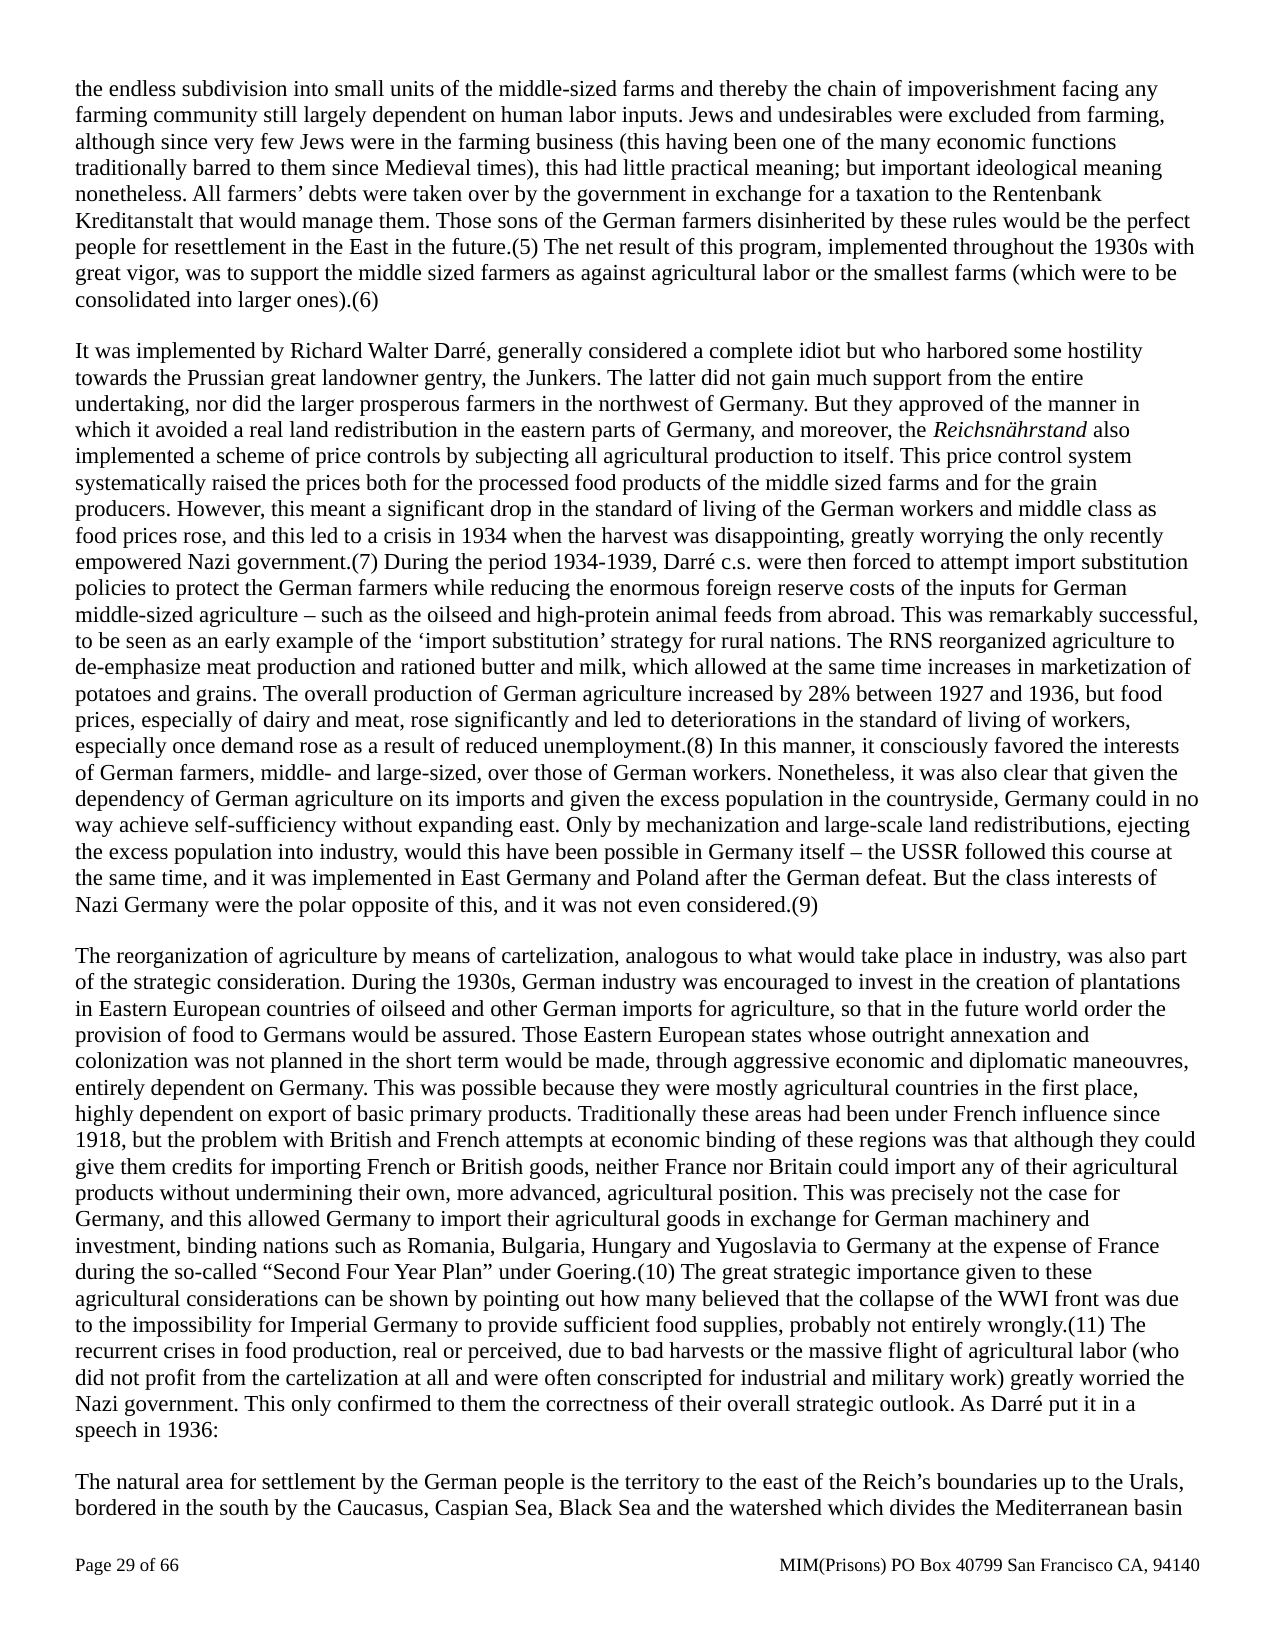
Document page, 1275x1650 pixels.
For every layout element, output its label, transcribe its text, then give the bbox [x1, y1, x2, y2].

text the endless subdivision into small units of the middle-sized farms and thereby the chain of impoverishment facing any farming community still largely dependent on human labor inputs. Jews and undesirables were excluded from farming, although since very few Jews were in the farming business (this having been one of the many economic functions traditionally barred to them since Medieval times), this had little practical meaning; but important ideological meaning nonetheless. All farmers’ debts were taken over by the government in exchange for a taxation to the Rentenbank Kreditanstalt that would manage them. Those sons of the German farmers disinherited by these rules would be the perfect people for resettlement in the East in the future.(5) The net result of this program, implemented throughout the 1930s with great vigor, was to support the middle sized farmers as against agricultural labor or the smallest farms (which were to be consolidated into larger ones).(6) [75, 75, 1200, 312]
text It was implemented by Richard Walter Darré, generally considered a complete idiot but who harbored some hostility towards the Prussian great landowner gentry, the Junkers. The latter did not gain much support from the entire undertaking, nor did the larger prosperous farmers in the northwest of Germany. But they approved of the manner in which it avoided a real land redistribution in the eastern parts of Germany, and moreover, the Reichsnährstand also implemented a scheme of price controls by subjecting all agricultural production to itself. This price control system systematically raised the prices both for the processed food products of the middle sized farms and for the grain producers. However, this meant a significant drop in the standard of living of the German workers and middle class as food prices rose, and this led to a crisis in 1934 when the harvest was disappointing, greatly worrying the only recently empowered Nazi government.(7) During the period 1934-1939, Darré c.s. were then forced to attempt import substitution policies to protect the German farmers while reducing the enormous foreign reserve costs of the inputs for German middle-sized agriculture – such as the oilseed and high-protein animal feeds from abroad. This was remarkably successful, to be seen as an early example of the ‘import substitution’ strategy for rural nations. The RNS reorganized agriculture to de-emphasize meat production and rationed butter and milk, which allowed at the same time increases in marketization of potatoes and grains. The overall production of German agriculture increased by 28% between 1927 and 1936, but food prices, especially of dairy and meat, rose significantly and led to deteriorations in the standard of living of workers, especially once demand rose as a result of reduced unemployment.(8) In this manner, it consciously favored the interests of German farmers, middle- and large-sized, over those of German workers. Nonetheless, it was also clear that given the dependency of German agriculture on its imports and given the excess population in the countryside, Germany could in no way achieve self-sufficiency without expanding east. Only by mechanization and large-scale land redistributions, ejecting the excess population into industry, would this have been possible in Germany itself – the USSR followed this course at the same time, and it was implemented in East Germany and Poland after the German defeat. But the class interests of Nazi Germany were the polar opposite of this, and it was not even considered.(9) [75, 337, 1200, 917]
text The natural area for settlement by the German people is the territory to the east of the Reich’s boundaries up to the Urals, bordered in the south by the Caucasus, Caspian Sea, Black Sea and the watershed which divides the Mediterranean basin [75, 1468, 1200, 1520]
text The reorganization of agriculture by means of cartelization, analogous to what would take place in industry, was also part of the strategic consideration. During the 1930s, German industry was encouraged to invest in the creation of plantations in Eastern European countries of oilseed and other German imports for agriculture, so that in the future world order the provision of food to Germans would be assured. Those Eastern European states whose outright annexation and colonization was not planned in the short term would be made, through aggressive economic and diplomatic maneouvres, entirely dependent on Germany. This was possible because they were mostly agricultural countries in the first place, highly dependent on export of basic primary products. Traditionally these areas had been under French influence since 1918, but the problem with British and French attempts at economic binding of these regions was that although they could give them credits for importing French or British goods, neither France nor Britain could import any of their agricultural products without undermining their own, more advanced, agricultural position. This was precisely not the case for Germany, and this allowed Germany to import their agricultural goods in exchange for German machinery and investment, binding nations such as Romania, Bulgaria, Hungary and Yugoslavia to Germany at the expense of France during the so-called “Second Four Year Plan” under Goering.(10) The great strategic importance given to these agricultural considerations can be shown by pointing out how many believed that the collapse of the WWI front was due to the impossibility for Imperial Germany to provide sufficient food supplies, probably not entirely wrongly.(11) The recurrent crises in food production, real or perceived, due to bad harvests or the massive flight of agricultural labor (who did not profit from the cartelization at all and were often conscripted for industrial and military work) greatly worried the Nazi government. This only confirmed to them the correctness of their overall strategic outlook. As Darré put it in a speech in 1936: [75, 942, 1200, 1443]
